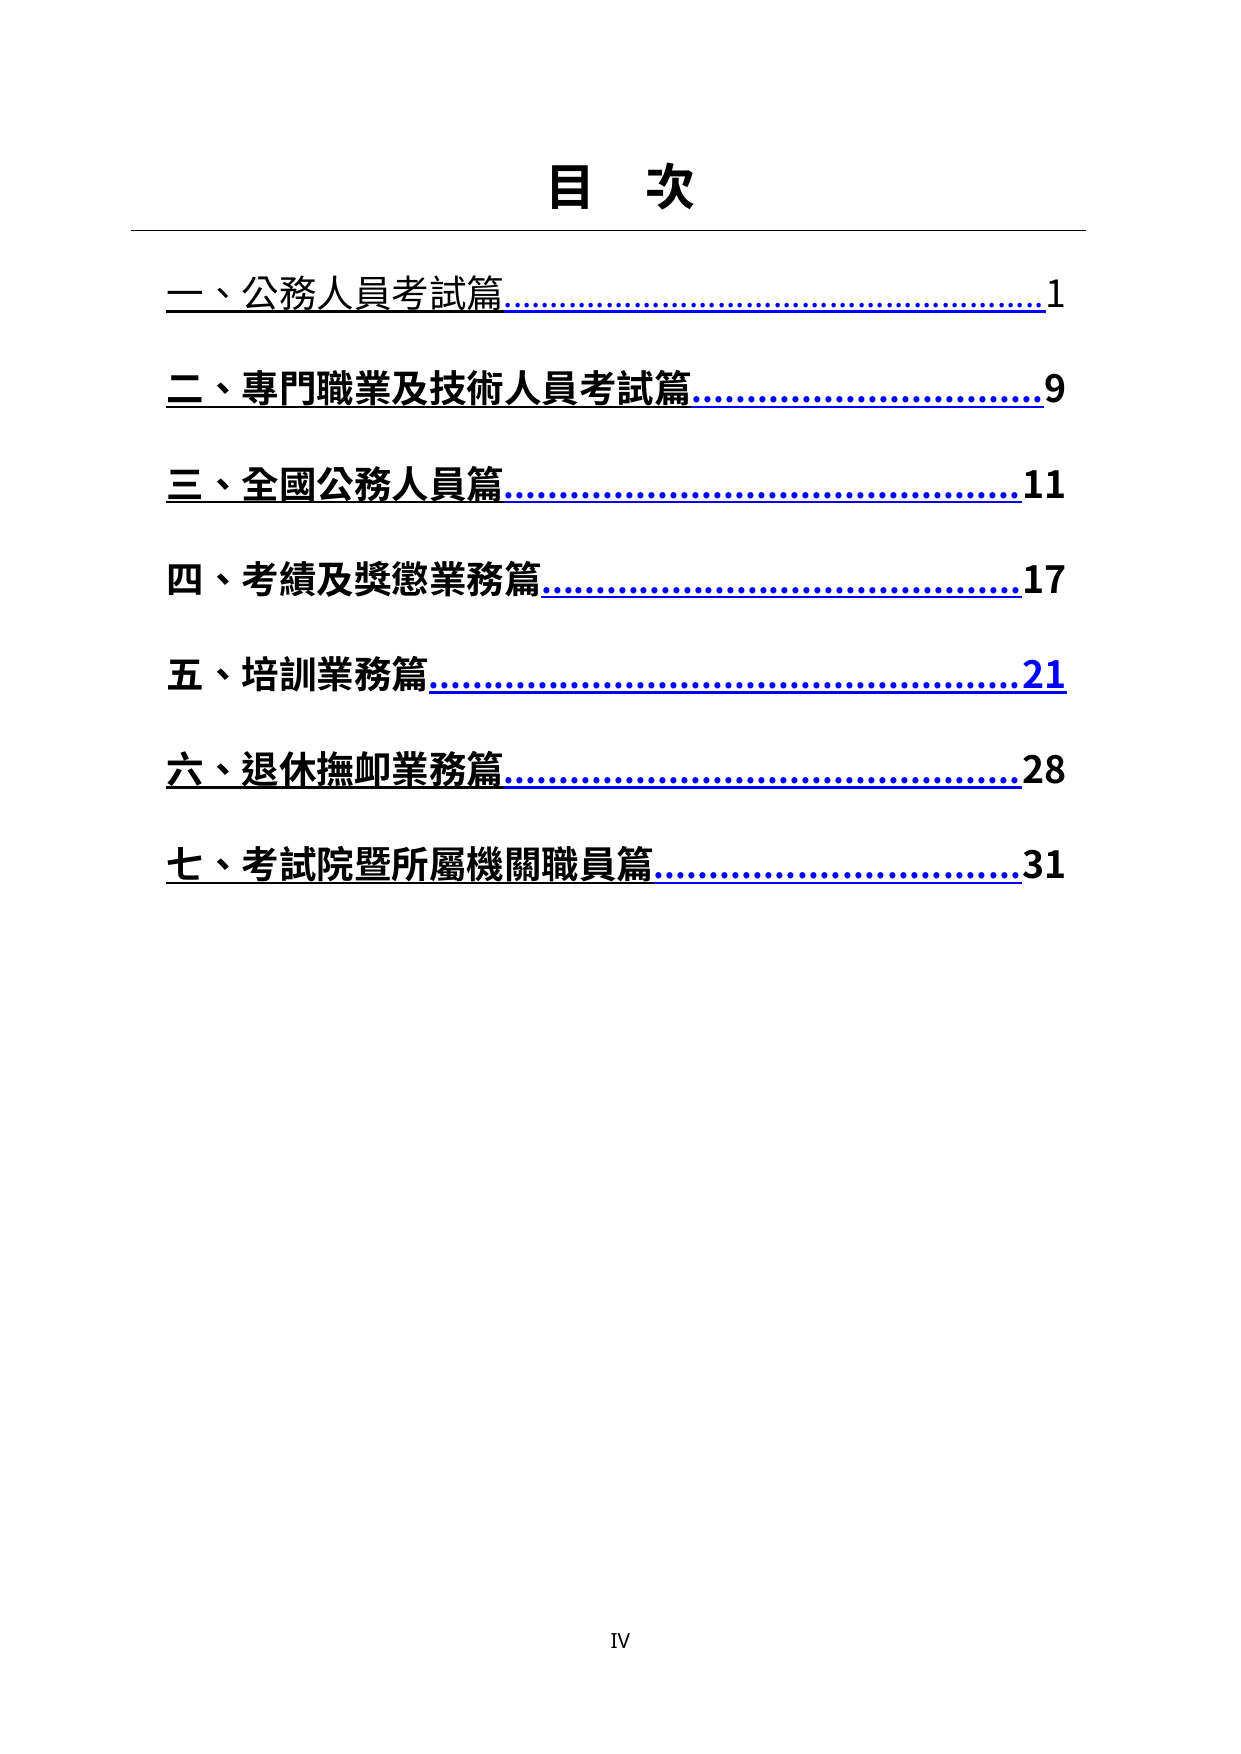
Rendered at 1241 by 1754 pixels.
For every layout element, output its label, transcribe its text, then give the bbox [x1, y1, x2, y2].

text 六、退休撫卹業務篇 28 [166, 742, 1092, 794]
text 一、公務人員考試篇 1 [166, 266, 1092, 318]
text 五、培訓業務篇 21 [166, 647, 1092, 699]
text 七、考試院暨所屬機關職員篇 31 [166, 837, 1092, 889]
text 目 次 [148, 148, 1092, 220]
text 三、全國公務人員篇 11 [166, 456, 1092, 508]
text 四、考績及獎懲業務篇 17 [166, 552, 1092, 604]
text 二、專門職業及技術人員考試篇 9 [166, 361, 1092, 413]
